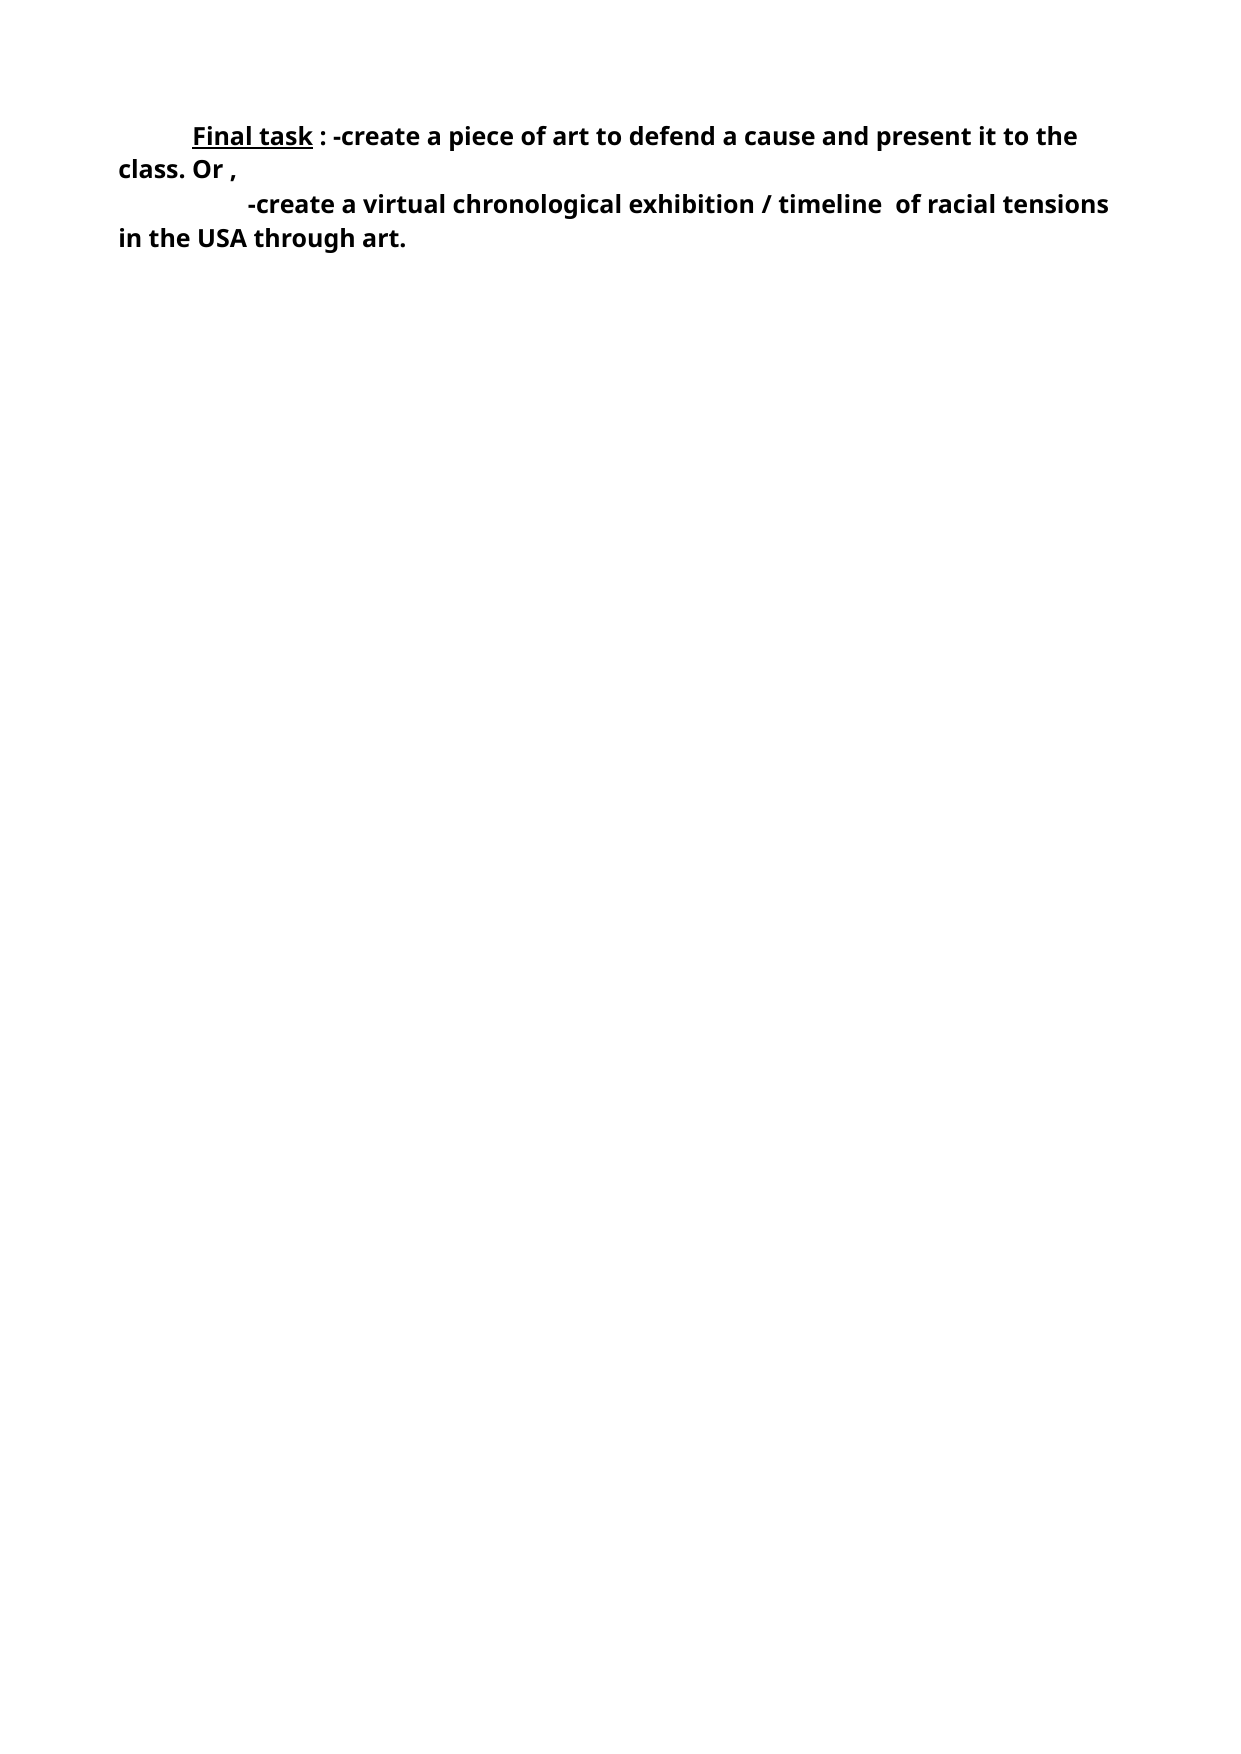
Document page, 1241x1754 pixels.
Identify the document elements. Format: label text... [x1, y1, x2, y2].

text -create a virtual chronological exhibition / timeline of racial tensions in the USA through art. [118, 186, 1122, 254]
text Final task : -create a piece of art to defend a cause and present it to the class. Or , [118, 118, 1122, 186]
